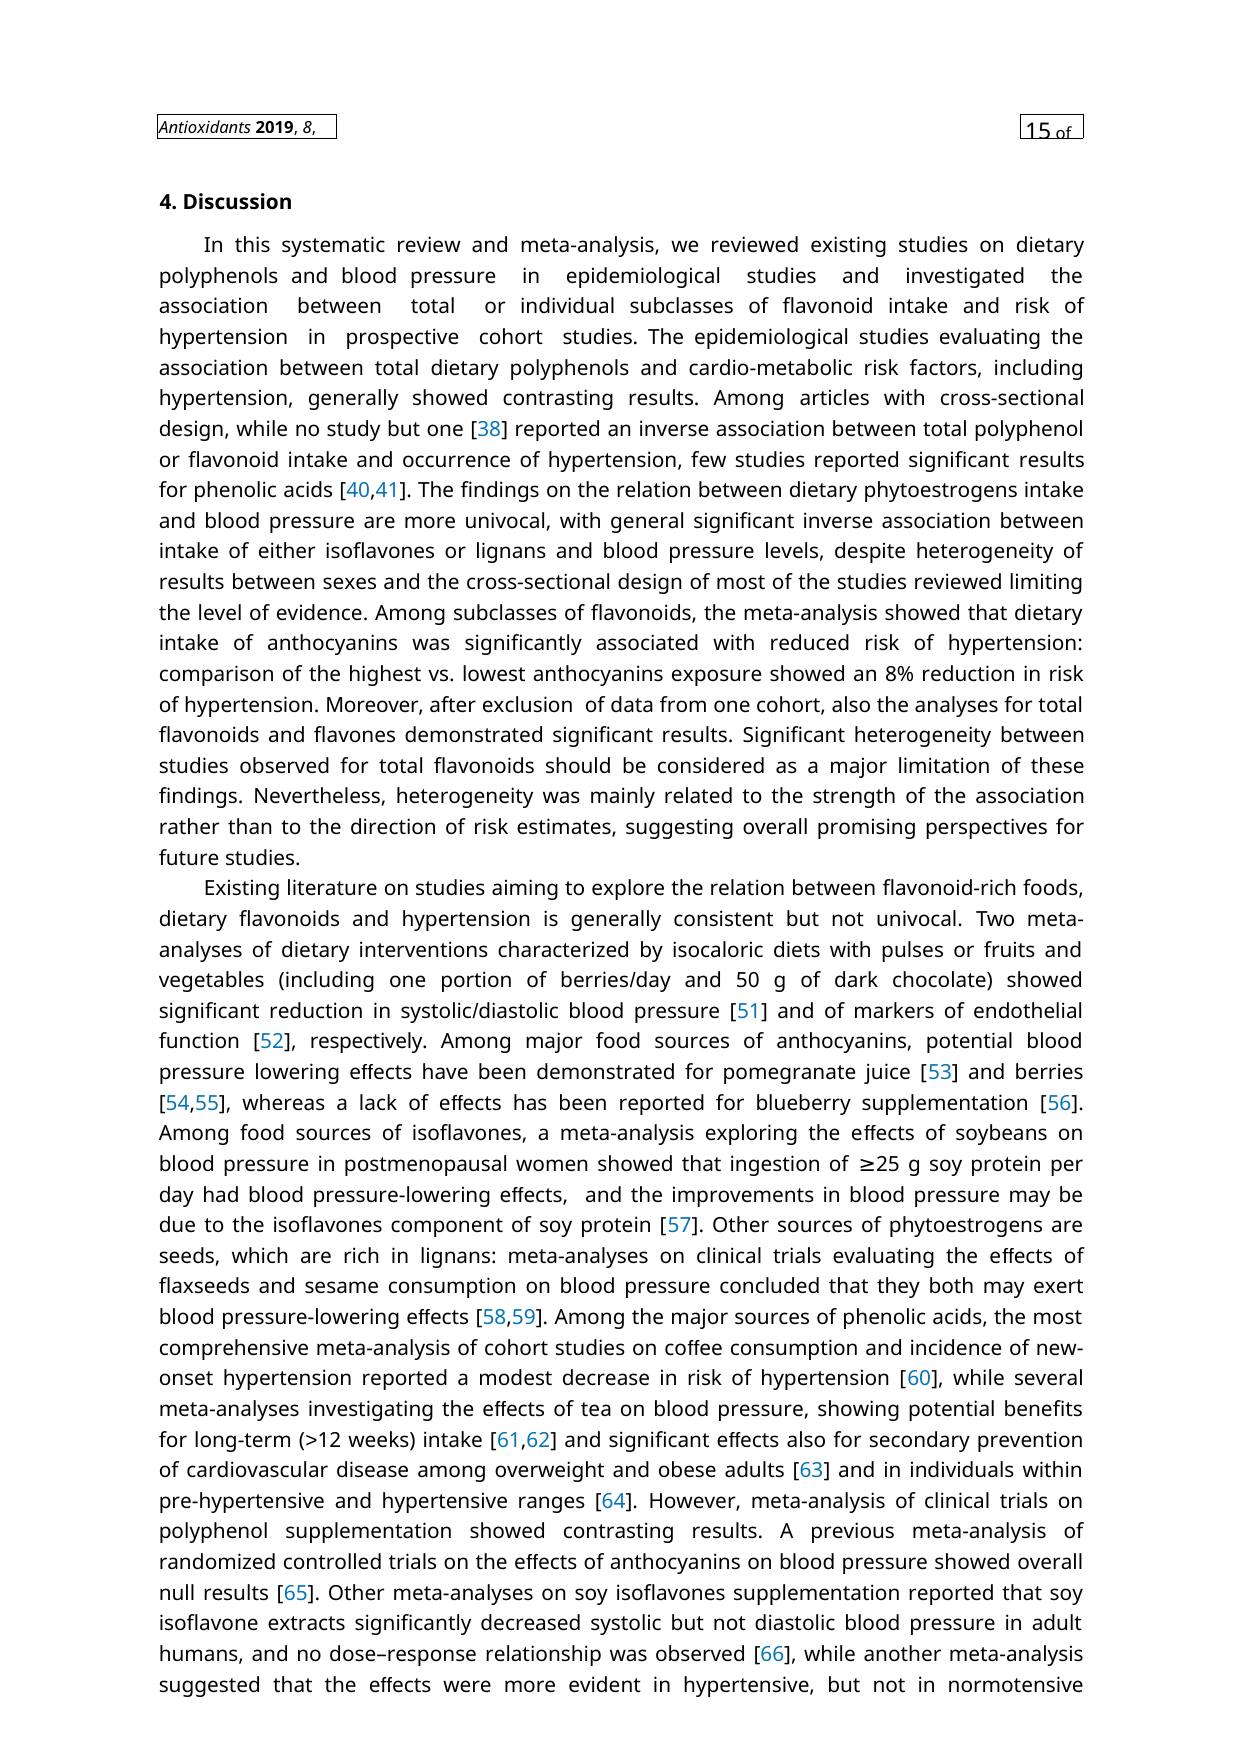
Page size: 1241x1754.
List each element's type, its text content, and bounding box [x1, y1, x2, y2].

text Existing literature on studies aiming to explore the relation between flavonoid-rich foods, dietary flavonoids and hypertension is generally consistent but not univocal. Two meta-analyses of dietary interventions characterized by isocaloric diets with pulses or fruits and vegetables (including one portion of berries/day and 50 g of dark chocolate) showed significant reduction in systolic/diastolic blood pressure [51] and of markers of endothelial function [52], respectively. Among major food sources of anthocyanins, potential blood pressure lowering effects have been demonstrated for pomegranate juice [53] and berries [54,55], whereas a lack of effects has been reported for blueberry supplementation [56]. Among food sources of isoflavones, a meta-analysis exploring the effects of soybeans on blood pressure in postmenopausal women showed that ingestion of ≥25 g soy protein per day had blood pressure-lowering effects, and the improvements in blood pressure may be due to the isoflavones component of soy protein [57]. Other sources of phytoestrogens are seeds, which are rich in lignans: meta-analyses on clinical trials evaluating the effects of flaxseeds and sesame consumption on blood pressure concluded that they both may exert blood pressure-lowering effects [58,59]. Among the major sources of phenolic acids, the most comprehensive meta-analysis of cohort studies on coffee consumption and incidence of new-onset hypertension reported a modest decrease in risk of hypertension [60], while several meta-analyses investigating the effects of tea on blood pressure, showing potential benefits for long-term (>12 weeks) intake [61,62] and significant effects also for secondary prevention of cardiovascular disease among overweight and obese adults [63] and in individuals within pre-hypertensive and hypertensive ranges [64]. However, meta-analysis of clinical trials on polyphenol supplementation showed contrasting results. A previous meta-analysis of randomized controlled trials on the effects of anthocyanins on blood pressure showed overall null results [65]. Other meta-analyses on soy isoflavones supplementation reported that soy isoflavone extracts significantly decreased systolic but not diastolic blood pressure in adult humans, and no dose–response relationship was observed [66], while another meta-analysis suggested that the effects were more evident in hypertensive, but not in normotensive individuals [67]. Similarly, the beneficial potential of flaxseed to reduce blood pressure may be greater when it is consumed as a whole seed rather than as lignan extract [68]. Possible reasons for such scarce findings may depend on limitations in the study design of the trials included in the analysis, or on the short-term consumption to which the trials refer, which may be indicative of potential acute effects, but not equivalent to long term consumption. Moreover, supplementation using pharmaceutical formulas (i.e., pills or capsules) of [158, 873, 1084, 1698]
subtitle Discussion [159, 187, 1096, 215]
text In this systematic review and meta-analysis, we reviewed existing studies on dietary polyphenols and blood pressure in epidemiological studies and investigated the association between total or individual subclasses of flavonoid intake and risk of hypertension in prospective cohort studies. The epidemiological studies evaluating the association between total dietary polyphenols and cardio-metabolic risk factors, including hypertension, generally showed contrasting results. Among articles with cross-sectional design, while no study but one [38] reported an inverse association between total polyphenol or flavonoid intake and occurrence of hypertension, few studies reported significant results for phenolic acids [40,41]. The findings on the relation between dietary phytoestrogens intake and blood pressure are more univocal, with general significant inverse association between intake of either isoflavones or lignans and blood pressure levels, despite heterogeneity of results between sexes and the cross-sectional design of most of the studies reviewed limiting the level of evidence. Among subclasses of flavonoids, the meta-analysis showed that dietary intake of anthocyanins was significantly associated with reduced risk of hypertension: comparison of the highest vs. lowest anthocyanins exposure showed an 8% reduction in risk of hypertension. Moreover, after exclusion of data from one cohort, also the analyses for total flavonoids and flavones demonstrated significant results. Significant heterogeneity between studies observed for total flavonoids should be considered as a major limitation of these findings. Nevertheless, heterogeneity was mainly related to the strength of the association rather than to the direction of risk estimates, suggesting overall promising perspectives for future studies. [158, 230, 1085, 871]
